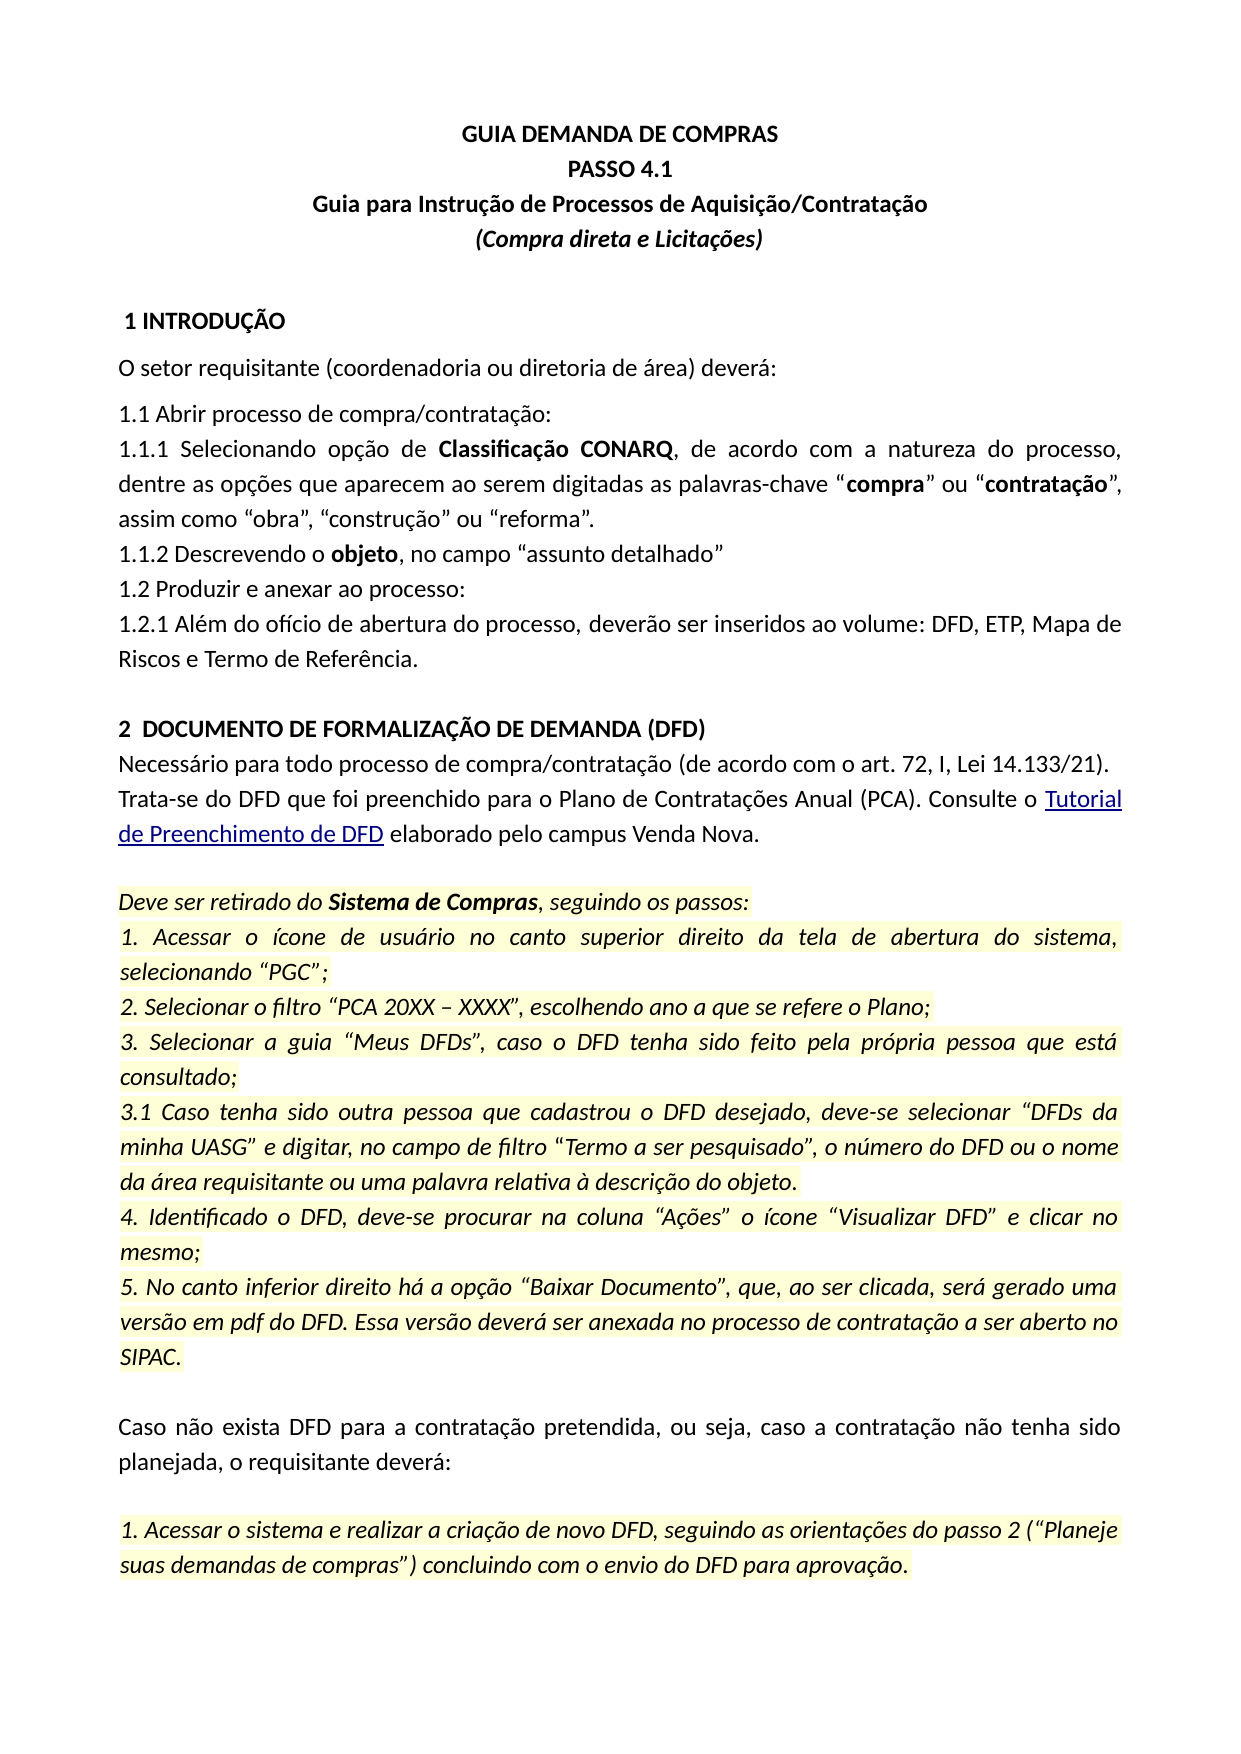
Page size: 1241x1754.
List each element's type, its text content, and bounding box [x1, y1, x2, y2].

text 5. No canto inferior direito há a opção “Baixar Documento”, que, ao ser clicada, será gerado uma versão em pdf do DFD. Essa versão deverá ser anexada no processo de contratação a ser aberto no SIPAC. [120, 1271, 1122, 1372]
text 1.1 Abrir processo de compra/contratação: [118, 398, 1122, 429]
text Deve ser retirado do Sistema de Compras, seguindo os passos: [118, 886, 1122, 917]
text 1. Acessar o sistema e realizar a criação de novo DFD, seguindo as orientações do passo 2 (“Planeje suas demandas de compras”) concluindo com o envio do DFD para aprovação. [120, 1514, 1122, 1580]
text Necessário para todo processo de compra/contratação (de acordo com o art. 72, I, Lei 14.133/21). [118, 748, 1122, 779]
text Caso não exista DFD para a contratação pretendida, ou seja, caso a contratação não tenha sido planejada, o requisitante deverá: [118, 1411, 1122, 1477]
text O setor requisitante (coordenadoria ou diretoria de área) deverá: [118, 352, 1122, 382]
text 4. Identificado o DFD, deve-se procurar na coluna “Ações” o ícone “Visualizar DFD” e clicar no mesmo; [120, 1201, 1122, 1267]
text GUIA DEMANDA DE COMPRAS [118, 118, 1122, 149]
text (Compra direta e Licitações) [118, 223, 1122, 254]
text 3.1 Caso tenha sido outra pessoa que cadastrou o DFD desejado, deve-se selecionar “DFDs da minha UASG” e digitar, no campo de filtro “Termo a ser pesquisado”, o número do DFD ou o nome da área requisitante ou uma palavra relativa à descrição do objeto. [120, 1096, 1122, 1197]
text Guia para Instrução de Processos de Aquisição/Contratação [118, 188, 1122, 219]
text 3. Selecionar a guia “Meus DFDs”, caso o DFD tenha sido feito pela própria pessoa que está consultado; [120, 1026, 1122, 1092]
text PASSO 4.1 [118, 153, 1122, 184]
text 1. Acessar o ícone de usuário no canto superior direito da tela de abertura do sistema, selecionando “PGC”; [120, 921, 1122, 987]
text 2 DOCUMENTO DE FORMALIZAÇÃO DE DEMANDA (DFD) [118, 713, 1122, 744]
text 1.1.1 Selecionando opção de Classificação CONARQ, de acordo com a natureza do processo, dentre as opções que aparecem ao serem digitadas as palavras-chave “compra” ou “contratação”, assim como “obra”, “construção” ou “reforma”. [118, 433, 1122, 534]
text 1.1.2 Descrevendo o objeto, no campo “assunto detalhado” [118, 538, 1122, 569]
text 1 INTRODUÇÃO [118, 305, 1122, 335]
text 1.2 Produzir e anexar ao processo: [118, 573, 1122, 604]
text 1.2.1 Além do ofício de abertura do processo, deverão ser inseridos ao volume: DFD, ETP, Mapa de Riscos e Termo de Referência. [118, 608, 1122, 674]
text 2. Selecionar o filtro “PCA 20XX – XXXX”, escolhendo ano a que se refere o Plano; [120, 991, 1122, 1022]
text Trata-se do DFD que foi preenchido para o Plano de Contratações Anual (PCA). Consulte o Tutorial de Preenchimento de DFD elaborado pelo campus Venda Nova. [118, 783, 1122, 849]
